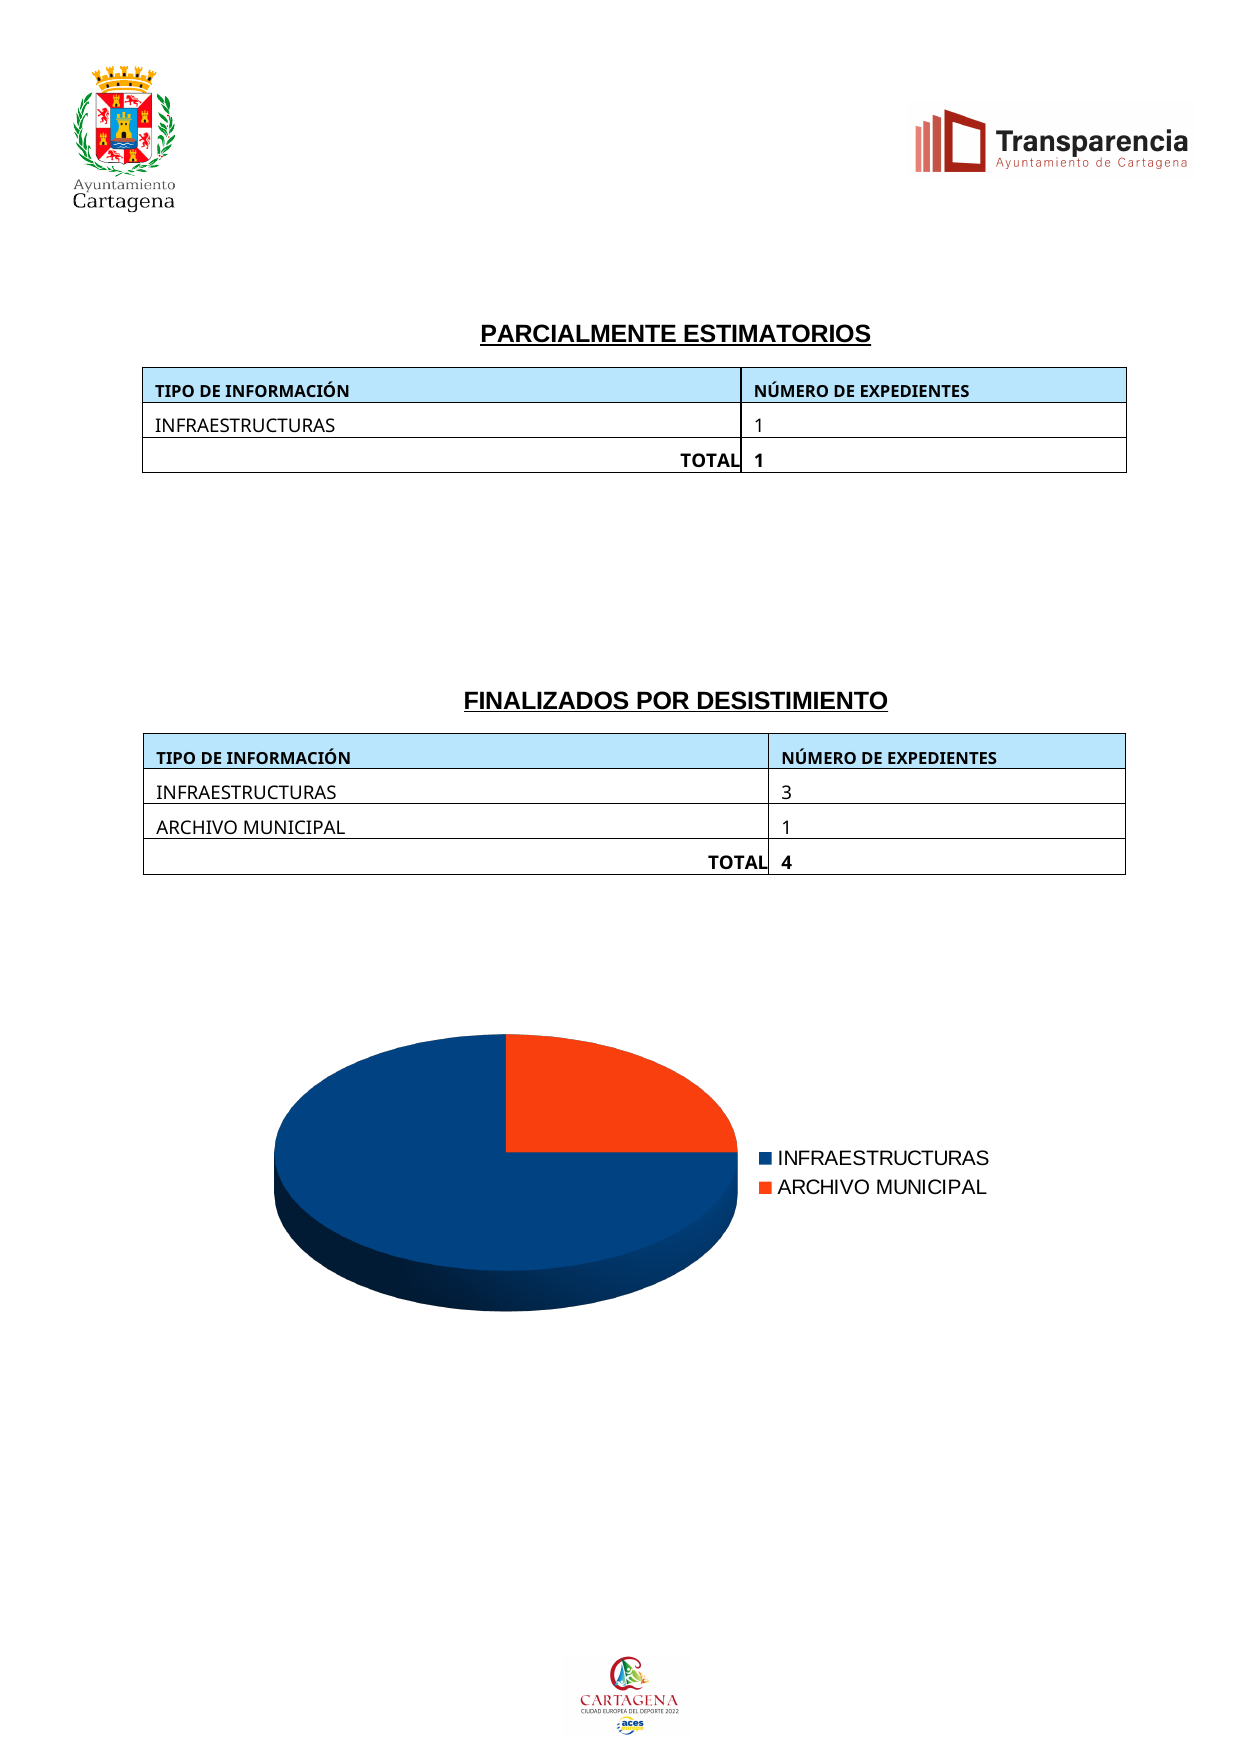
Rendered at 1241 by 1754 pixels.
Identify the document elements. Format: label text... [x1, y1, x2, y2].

table_cell INFRAESTRUCTURAS [143, 403, 740, 437]
table_cell INFRAESTRUCTURAS [144, 769, 768, 803]
table_cell 1 [742, 438, 1126, 472]
table_cell TOTAL [144, 839, 768, 873]
table_cell 1 [769, 804, 1125, 838]
table_header TIPO DE INFORMACIÓN [144, 734, 768, 768]
table_cell 4 [769, 839, 1125, 873]
table_header NÚMERO DE EXPEDIENTES [769, 734, 1125, 768]
table_cell ARCHIVO MUNICIPAL [144, 804, 768, 838]
table_cell 1 [742, 403, 1126, 437]
table_header NÚMERO DE EXPEDIENTES [742, 368, 1126, 402]
table_cell 3 [769, 769, 1125, 803]
text PARCIALMENTE ESTIMATORIOS [156, 319, 1195, 349]
text FINALIZADOS POR DESISTIMIENTO [156, 686, 1195, 715]
table_header TIPO DE INFORMACIÓN [143, 368, 740, 402]
picture [73, 66, 176, 215]
picture [563, 1654, 693, 1737]
picture [907, 101, 1196, 180]
table_cell TOTAL [143, 438, 740, 472]
